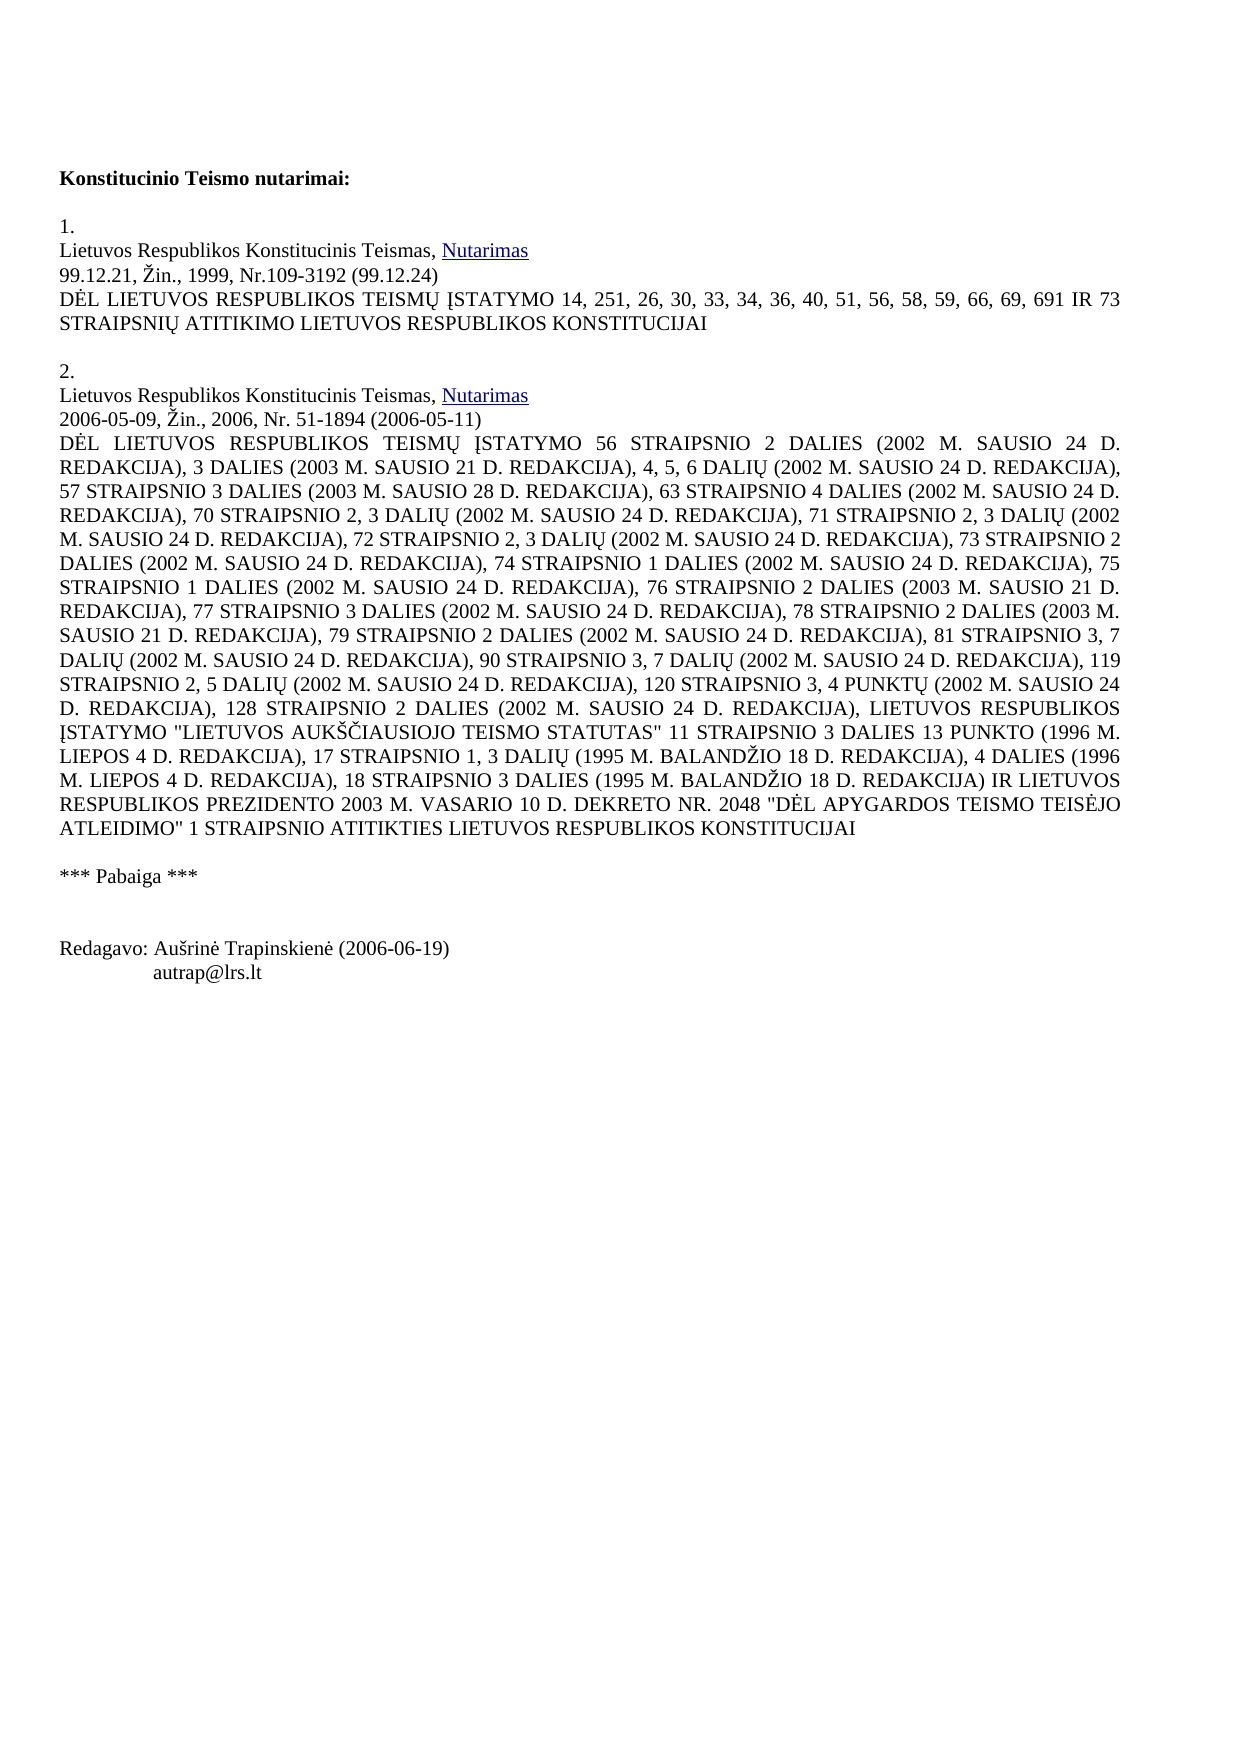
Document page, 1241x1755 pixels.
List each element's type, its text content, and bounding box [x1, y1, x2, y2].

text autrap@lrs.lt [59, 960, 1122, 984]
text 99.12.21, Žin., 1999, Nr.109-3192 (99.12.24) [59, 262, 1122, 287]
text Konstitucinio Teismo nutarimai: [59, 166, 1122, 190]
text Redagavo: Aušrinė Trapinskienė (2006-06-19) [59, 936, 1122, 960]
text *** Pabaiga *** [59, 864, 1122, 888]
text DĖL LIETUVOS RESPUBLIKOS TEISMŲ ĮSTATYMO 14, 251, 26, 30, 33, 34, 36, 40, 51, 56, 58, 59, 66, 69, 691 IR 73 STRAIPSNIŲ ATITIKIMO LIETUVOS RESPUBLIKOS KONSTITUCIJAI [59, 287, 1122, 335]
text 2006-05-09, Žin., 2006, Nr. 51-1894 (2006-05-11) [59, 407, 1122, 431]
text DĖL LIETUVOS RESPUBLIKOS TEISMŲ ĮSTATYMO 56 STRAIPSNIO 2 DALIES (2002 M. SAUSIO 24 D. REDAKCIJA), 3 DALIES (2003 M. SAUSIO 21 D. REDAKCIJA), 4, 5, 6 DALIŲ (2002 M. SAUSIO 24 D. REDAKCIJA), 57 STRAIPSNIO 3 DALIES (2003 M. SAUSIO 28 D. REDAKCIJA), 63 STRAIPSNIO 4 DALIES (2002 M. SAUSIO 24 D. REDAKCIJA), 70 STRAIPSNIO 2, 3 DALIŲ (2002 M. SAUSIO 24 D. REDAKCIJA), 71 STRAIPSNIO 2, 3 DALIŲ (2002 M. SAUSIO 24 D. REDAKCIJA), 72 STRAIPSNIO 2, 3 DALIŲ (2002 M. SAUSIO 24 D. REDAKCIJA), 73 STRAIPSNIO 2 DALIES (2002 M. SAUSIO 24 D. REDAKCIJA), 74 STRAIPSNIO 1 DALIES (2002 M. SAUSIO 24 D. REDAKCIJA), 75 STRAIPSNIO 1 DALIES (2002 M. SAUSIO 24 D. REDAKCIJA), 76 STRAIPSNIO 2 DALIES (2003 M. SAUSIO 21 D. REDAKCIJA), 77 STRAIPSNIO 3 DALIES (2002 M. SAUSIO 24 D. REDAKCIJA), 78 STRAIPSNIO 2 DALIES (2003 M. SAUSIO 21 D. REDAKCIJA), 79 STRAIPSNIO 2 DALIES (2002 M. SAUSIO 24 D. REDAKCIJA), 81 STRAIPSNIO 3, 7 DALIŲ (2002 M. SAUSIO 24 D. REDAKCIJA), 90 STRAIPSNIO 3, 7 DALIŲ (2002 M. SAUSIO 24 D. REDAKCIJA), 119 STRAIPSNIO 2, 5 DALIŲ (2002 M. SAUSIO 24 D. REDAKCIJA), 120 STRAIPSNIO 3, 4 PUNKTŲ (2002 M. SAUSIO 24 D. REDAKCIJA), 128 STRAIPSNIO 2 DALIES (2002 M. SAUSIO 24 D. REDAKCIJA), LIETUVOS RESPUBLIKOS ĮSTATYMO "LIETUVOS AUKŠČIAUSIOJO TEISMO STATUTAS" 11 STRAIPSNIO 3 DALIES 13 PUNKTO (1996 M. LIEPOS 4 D. REDAKCIJA), 17 STRAIPSNIO 1, 3 DALIŲ (1995 M. BALANDŽIO 18 D. REDAKCIJA), 4 DALIES (1996 M. LIEPOS 4 D. REDAKCIJA), 18 STRAIPSNIO 3 DALIES (1995 M. BALANDŽIO 18 D. REDAKCIJA) IR LIETUVOS RESPUBLIKOS PREZIDENTO 2003 M. VASARIO 10 D. DEKRETO NR. 2048 "DĖL APYGARDOS TEISMO TEISĖJO ATLEIDIMO" 1 STRAIPSNIO ATITIKTIES LIETUVOS RESPUBLIKOS KONSTITUCIJAI [59, 431, 1122, 840]
text 1. [59, 214, 1122, 238]
text Lietuvos Respublikos Konstitucinis Teismas, Nutarimas [59, 238, 1122, 262]
text Lietuvos Respublikos Konstitucinis Teismas, Nutarimas [59, 383, 1122, 407]
text 2. [59, 359, 1122, 383]
